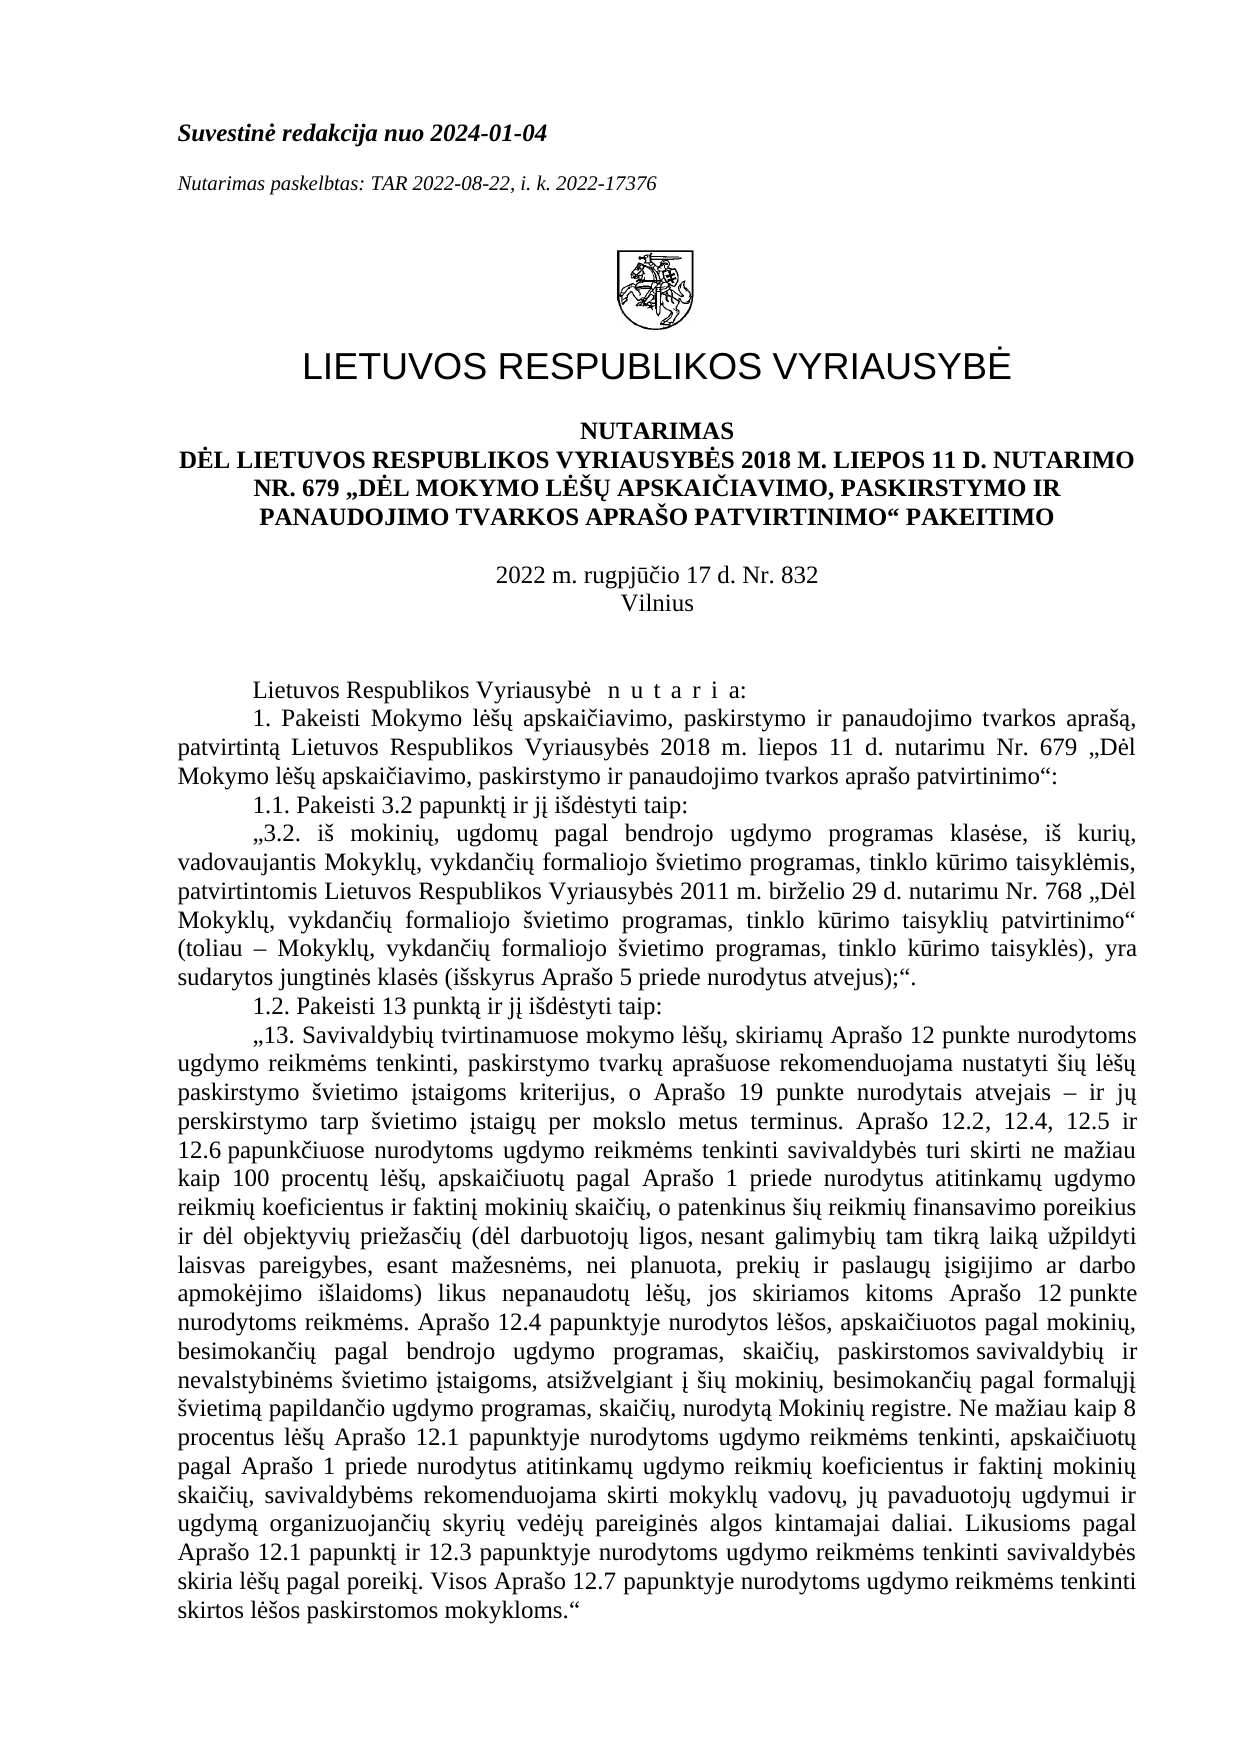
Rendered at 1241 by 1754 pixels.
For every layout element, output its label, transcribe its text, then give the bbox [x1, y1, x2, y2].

text 1.2. Pakeisti 13 punktą ir jį išdėstyti taip: [177, 991, 1137, 1020]
text Suvestinė redakcija nuo 2024-01-04 [177, 118, 1137, 147]
text „3.2. iš mokinių, ugdomų pagal bendrojo ugdymo programas klasėse, iš kurių, vadovaujantis Mokyklų, vykdančių formaliojo švietimo programas, tinklo kūrimo taisyklėmis, patvirtintomis Lietuvos Respublikos Vyriausybės 2011 m. birželio 29 d. nutarimu Nr. 768 „Dėl Mokyklų, vykdančių formaliojo švietimo programas, tinklo kūrimo taisyklių patvirtinimo“ (toliau – Mokyklų, vykdančių formaliojo švietimo programas, tinklo kūrimo taisyklės), yra sudarytos jungtinės klasės (išskyrus Aprašo 5 priede nurodytus atvejus);“. [177, 818, 1137, 991]
text 1. Pakeisti Mokymo lėšų apskaičiavimo, paskirstymo ir panaudojimo tvarkos aprašą, patvirtintą Lietuvos Respublikos Vyriausybės 2018 m. liepos 11 d. nutarimu Nr. 679 „Dėl Mokymo lėšų apskaičiavimo, paskirstymo ir panaudojimo tvarkos aprašo patvirtinimo“: [177, 703, 1137, 790]
text DĖL LIETUVOS RESPUBLIKOS VYRIAUSYBĖS 2018 M. LIEPOS 11 D. NUTARIMO NR. 679 „DĖL MOKYMO LĖŠŲ APSKAIČIAVIMO, PASKIRSTYMO IR PANAUDOJIMO TVARKOS APRAŠO PATVIRTINIMO“ PAKEITIMO [177, 445, 1137, 531]
text Vilnius [177, 588, 1137, 617]
text Lietuvos Respublikos Vyriausybė [177, 344, 1137, 387]
text Lietuvos Respublikos Vyriausybė nutaria: [177, 675, 1137, 703]
text 2022 m. rugpjūčio 17 d. Nr. 832 [177, 560, 1137, 588]
text nutarimas [177, 416, 1137, 445]
text 1.1. Pakeisti 3.2 papunktį ir jį išdėstyti taip: [177, 790, 1137, 818]
text „13. Savivaldybių tvirtinamuose mokymo lėšų, skiriamų Aprašo 12 punkte nurodytoms ugdymo reikmėms tenkinti, paskirstymo tvarkų aprašuose rekomenduojama nustatyti šių lėšų paskirstymo švietimo įstaigoms kriterijus, o Aprašo 19 punkte nurodytais atvejais – ir jų perskirstymo tarp švietimo įstaigų per mokslo metus terminus. Aprašo 12.2, 12.4, 12.5 ir 12.6 papunkčiuose nurodytoms ugdymo reikmėms tenkinti savivaldybės turi skirti ne mažiau kaip 100 procentų lėšų, apskaičiuotų pagal Aprašo 1 priede nurodytus atitinkamų ugdymo reikmių koeficientus ir faktinį mokinių skaičių, o patenkinus šių reikmių finansavimo poreikius ir dėl objektyvių priežasčių (dėl darbuotojų ligos, nesant galimybių tam tikrą laiką užpildyti laisvas pareigybes, esant mažesnėms, nei planuota, prekių ir paslaugų įsigijimo ar darbo apmokėjimo išlaidoms) likus nepanaudotų lėšų, jos skiriamos kitoms Aprašo 12 punkte nurodytoms reikmėms. Aprašo 12.4 papunktyje nurodytos lėšos, apskaičiuotos pagal mokinių, besimokančių pagal bendrojo ugdymo programas, skaičių, paskirstomos savivaldybių ir nevalstybinėms švietimo įstaigoms, atsižvelgiant į šių mokinių, besimokančių pagal formalųjį švietimą papildančio ugdymo programas, skaičių, nurodytą Mokinių registre. Ne mažiau kaip 8 procentus lėšų Aprašo 12.1 papunktyje nurodytoms ugdymo reikmėms tenkinti, apskaičiuotų pagal Aprašo 1 priede nurodytus atitinkamų ugdymo reikmių koeficientus ir faktinį mokinių skaičių, savivaldybėms rekomenduojama skirti mokyklų vadovų, jų pavaduotojų ugdymui ir ugdymą organizuojančių skyrių vedėjų pareiginės algos kintamajai daliai. Likusioms pagal Aprašo 12.1 papunktį ir 12.3 papunktyje nurodytoms ugdymo reikmėms tenkinti savivaldybės skiria lėšų pagal poreikį. Visos Aprašo 12.7 papunktyje nurodytoms ugdymo reikmėms tenkinti skirtos lėšos paskirstomos mokykloms.“ [177, 1020, 1137, 1623]
text Nutarimas paskelbtas: TAR 2022-08-22, i. k. 2022-17376 [177, 171, 1137, 195]
